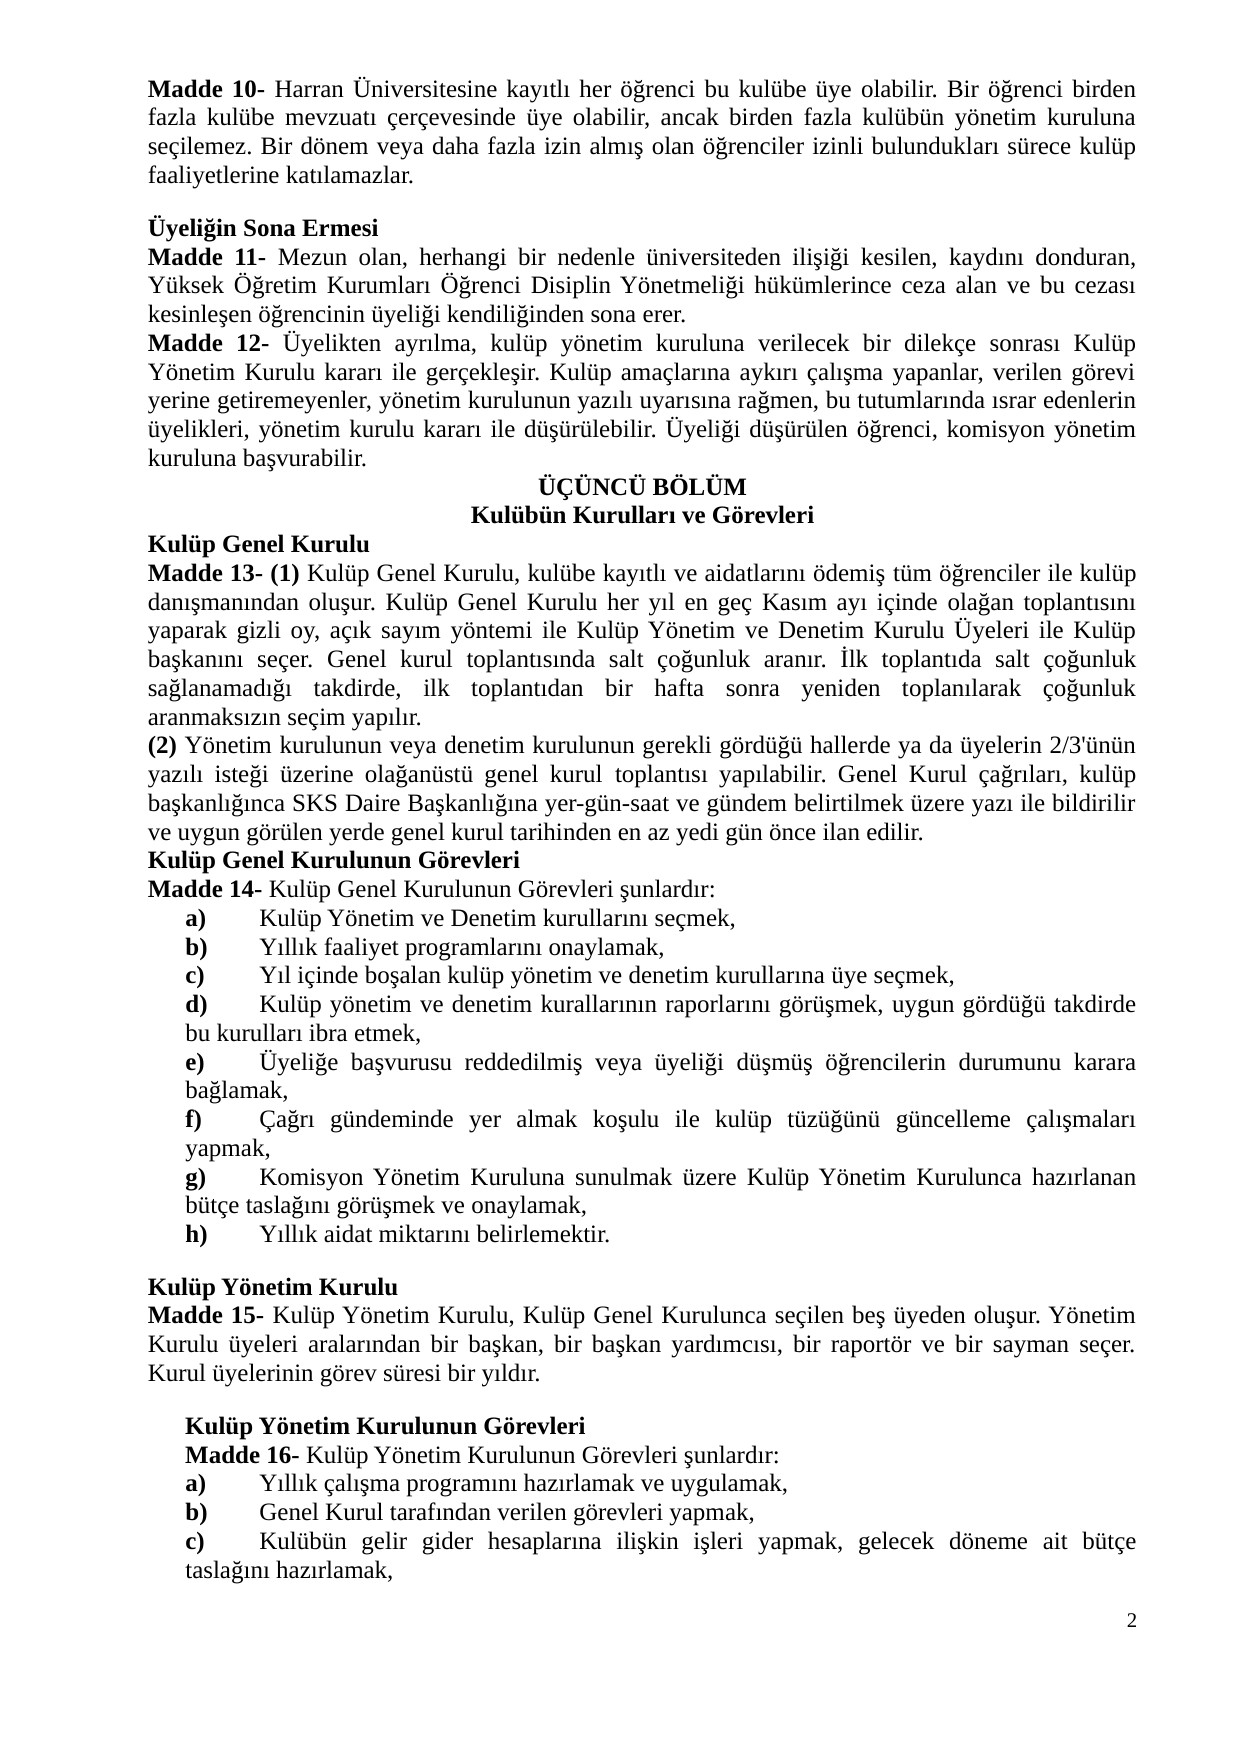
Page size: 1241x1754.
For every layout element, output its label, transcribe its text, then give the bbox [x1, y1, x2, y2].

text Madde 12- Üyelikten ayrılma, kulüp yönetim kuruluna verilecek bir dilekçe sonrası Kulüp Yönetim Kurulu kararı ile gerçekleşir. Kulüp amaçlarına aykırı çalışma yapanlar, verilen görevi yerine getiremeyenler, yönetim kurulunun yazılı uyarısına rağmen, bu tutumlarında ısrar edenlerin üyelikleri, yönetim kurulu kararı ile düşürülebilir. Üyeliği düşürülen öğrenci, komisyon yönetim kuruluna başvurabilir. [148, 328, 1137, 472]
text c) Kulübün gelir gider hesaplarına ilişkin işleri yapmak, gelecek döneme ait bütçe taslağını hazırlamak, [185, 1526, 1137, 1583]
text Madde 16- Kulüp Yönetim Kurulunun Görevleri şunlardır: [185, 1440, 1137, 1468]
text Kulüp Yönetim Kurulu [148, 1272, 1137, 1301]
text Kulüp Yönetim Kurulunun Görevleri [185, 1411, 1137, 1440]
text c) Yıl içinde boşalan kulüp yönetim ve denetim kurullarına üye seçmek, [185, 960, 1137, 989]
text Madde 15- Kulüp Yönetim Kurulu, Kulüp Genel Kurulunca seçilen beş üyeden oluşur. Yönetim Kurulu üyeleri aralarından bir başkan, bir başkan yardımcısı, bir raportör ve bir sayman seçer. Kurul üyelerinin görev süresi bir yıldır. [148, 1301, 1137, 1387]
text b) Yıllık faaliyet programlarını onaylamak, [185, 932, 1137, 960]
text ÜÇÜNCÜ BÖLÜM [148, 472, 1137, 500]
text Madde 10- Harran Üniversitesine kayıtlı her öğrenci bu kulübe üye olabilir. Bir öğrenci birden fazla kulübe mevzuatı çerçevesinde üye olabilir, ancak birden fazla kulübün yönetim kuruluna seçilemez. Bir dönem veya daha fazla izin almış olan öğrenciler izinli bulundukları sürece kulüp faaliyetlerine katılamazlar. [148, 74, 1137, 189]
text e) Üyeliğe başvurusu reddedilmiş veya üyeliği düşmüş öğrencilerin durumunu karara bağlamak, [185, 1047, 1137, 1104]
text (2) Yönetim kurulunun veya denetim kurulunun gerekli gördüğü hallerde ya da üyelerin 2/3'ünün yazılı isteği üzerine olağanüstü genel kurul toplantısı yapılabilir. Genel Kurul çağrıları, kulüp başkanlığınca SKS Daire Başkanlığına yer-gün-saat ve gündem belirtilmek üzere yazı ile bildirilir ve uygun görülen yerde genel kurul tarihinden en az yedi gün önce ilan edilir. [148, 730, 1137, 845]
text Kulüp Genel Kurulunun Görevleri [148, 845, 1137, 874]
text g) Komisyon Yönetim Kuruluna sunulmak üzere Kulüp Yönetim Kurulunca hazırlanan bütçe taslağını görüşmek ve onaylamak, [185, 1162, 1137, 1219]
text h) Yıllık aidat miktarını belirlemektir. [185, 1219, 1137, 1248]
text a) Kulüp Yönetim ve Denetim kurullarını seçmek, [185, 903, 1137, 932]
text b) Genel Kurul tarafından verilen görevleri yapmak, [185, 1497, 1137, 1526]
text a) Yıllık çalışma programını hazırlamak ve uygulamak, [185, 1468, 1137, 1497]
text Kulübün Kurulları ve Görevleri [148, 500, 1137, 529]
text f) Çağrı gündeminde yer almak koşulu ile kulüp tüzüğünü güncelleme çalışmaları yapmak, [185, 1104, 1137, 1162]
text Üyeliğin Sona Ermesi [148, 213, 1137, 242]
text d) Kulüp yönetim ve denetim kurallarının raporlarını görüşmek, uygun gördüğü takdirde bu kurulları ibra etmek, [185, 989, 1137, 1047]
text Kulüp Genel Kurulu [148, 529, 1137, 558]
text Madde 11- Mezun olan, herhangi bir nedenle üniversiteden ilişiği kesilen, kaydını donduran, Yüksek Öğretim Kurumları Öğrenci Disiplin Yönetmeliği hükümlerince ceza alan ve bu cezası kesinleşen öğrencinin üyeliği kendiliğinden sona erer. [148, 242, 1137, 328]
text Madde 14- Kulüp Genel Kurulunun Görevleri şunlardır: [148, 874, 1137, 903]
text Madde 13- (1) Kulüp Genel Kurulu, kulübe kayıtlı ve aidatlarını ödemiş tüm öğrenciler ile kulüp danışmanından oluşur. Kulüp Genel Kurulu her yıl en geç Kasım ayı içinde olağan toplantısını yaparak gizli oy, açık sayım yöntemi ile Kulüp Yönetim ve Denetim Kurulu Üyeleri ile Kulüp başkanını seçer. Genel kurul toplantısında salt çoğunluk aranır. İlk toplantıda salt çoğunluk sağlanamadığı takdirde, ilk toplantıdan bir hafta sonra yeniden toplanılarak çoğunluk aranmaksızın seçim yapılır. [148, 558, 1137, 730]
